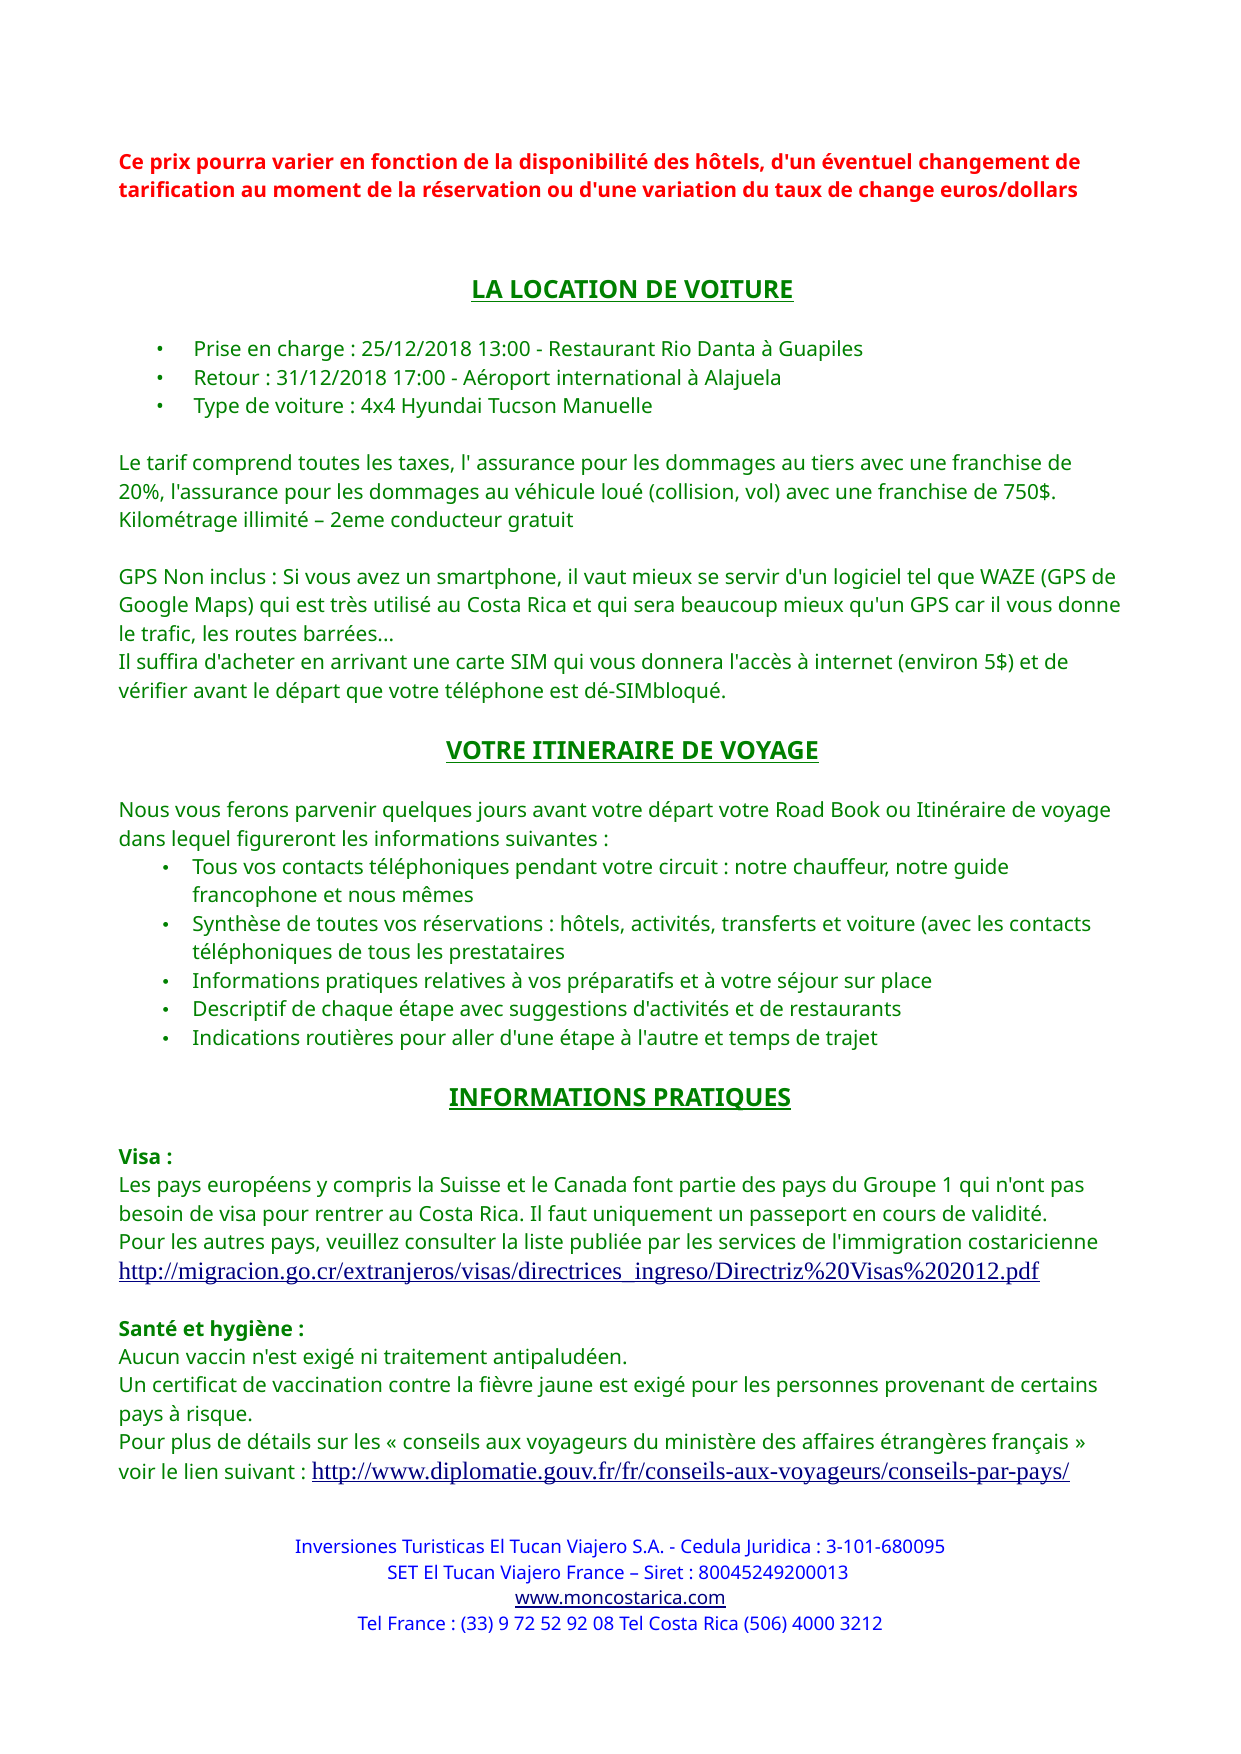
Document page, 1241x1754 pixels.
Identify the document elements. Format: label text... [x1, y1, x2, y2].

text Santé et hygiène : Aucun vaccin n'est exigé ni traitement antipaludéen. [118, 1314, 1122, 1371]
list Type de voiture : 4x4 Hyundai Tucson Manuelle [156, 391, 1122, 419]
text http://migracion.go.cr/extranjeros/visas/directrices_ingreso/Directriz%20Visas%202012.pdf [118, 1256, 1122, 1285]
text Visa : [118, 1142, 1122, 1171]
list Retour : 31/12/2018 17:00 - Aéroport international à Alajuela [156, 363, 1122, 391]
text Un certificat de vaccination contre la fièvre jaune est exigé pour les personnes provenant de certains pays à risque. [118, 1371, 1122, 1427]
text Pour les autres pays, veuillez consulter la liste publiée par les services de l'immigration costaricienne [118, 1227, 1122, 1256]
text LA LOCATION DE VOITURE [118, 272, 1146, 306]
text Pour plus de détails sur les « conseils aux voyageurs du ministère des affaires étrangères français » voir le lien suivant : http://www.diplomatie.gouv.fr/fr/conseils-aux-voyageurs/conseils-par-pays/ [118, 1427, 1122, 1485]
text GPS Non inclus : Si vous avez un smartphone, il vaut mieux se servir d'un logiciel tel que WAZE (GPS de Google Maps) qui est très utilisé au Costa Rica et qui sera beaucoup mieux qu'un GPS car il vous donne le trafic, les routes barrées... Il suffira d'acheter en arrivant une carte SIM qui vous donnera l'accès à internet (environ 5$) et de vérifier avant le départ que votre téléphone est dé-SIMbloqué. [118, 562, 1122, 704]
list Informations pratiques relatives à vos préparatifs et à votre séjour sur place [162, 966, 1122, 994]
list Indications routières pour aller d'une étape à l'autre et temps de trajet [162, 1023, 1122, 1051]
list Descriptif de chaque étape avec suggestions d'activités et de restaurants [162, 994, 1122, 1023]
text INFORMATIONS PRATIQUES [118, 1079, 1122, 1114]
text Kilométrage illimité – 2eme conducteur gratuit [118, 505, 1122, 534]
text VOTRE ITINERAIRE DE VOYAGE [118, 733, 1146, 767]
text Nous vous ferons parvenir quelques jours avant votre départ votre Road Book ou Itinéraire de voyage dans lequel figureront les informations suivantes : [118, 795, 1146, 852]
text Ce prix pourra varier en fonction de la disponibilité des hôtels, d'un éventuel changement de tarification au moment de la réservation ou d'une variation du taux de change euros/dollars [118, 147, 1122, 204]
list Prise en charge : 25/12/2018 13:00 - Restaurant Rio Danta à Guapiles [156, 334, 1122, 363]
text Les pays européens y compris la Suisse et le Canada font partie des pays du Groupe 1 qui n'ont pas besoin de visa pour rentrer au Costa Rica. Il faut uniquement un passeport en cours de validité. [118, 1171, 1122, 1227]
list Tous vos contacts téléphoniques pendant votre circuit : notre chauffeur, notre guide francophone et nous mêmes [162, 852, 1122, 909]
text Le tarif comprend toutes les taxes, l' assurance pour les dommages au tiers avec une franchise de 20%, l'assurance pour les dommages au véhicule loué (collision, vol) avec une franchise de 750$. [118, 448, 1122, 505]
list Synthèse de toutes vos réservations : hôtels, activités, transferts et voiture (avec les contacts téléphoniques de tous les prestataires [162, 909, 1122, 966]
